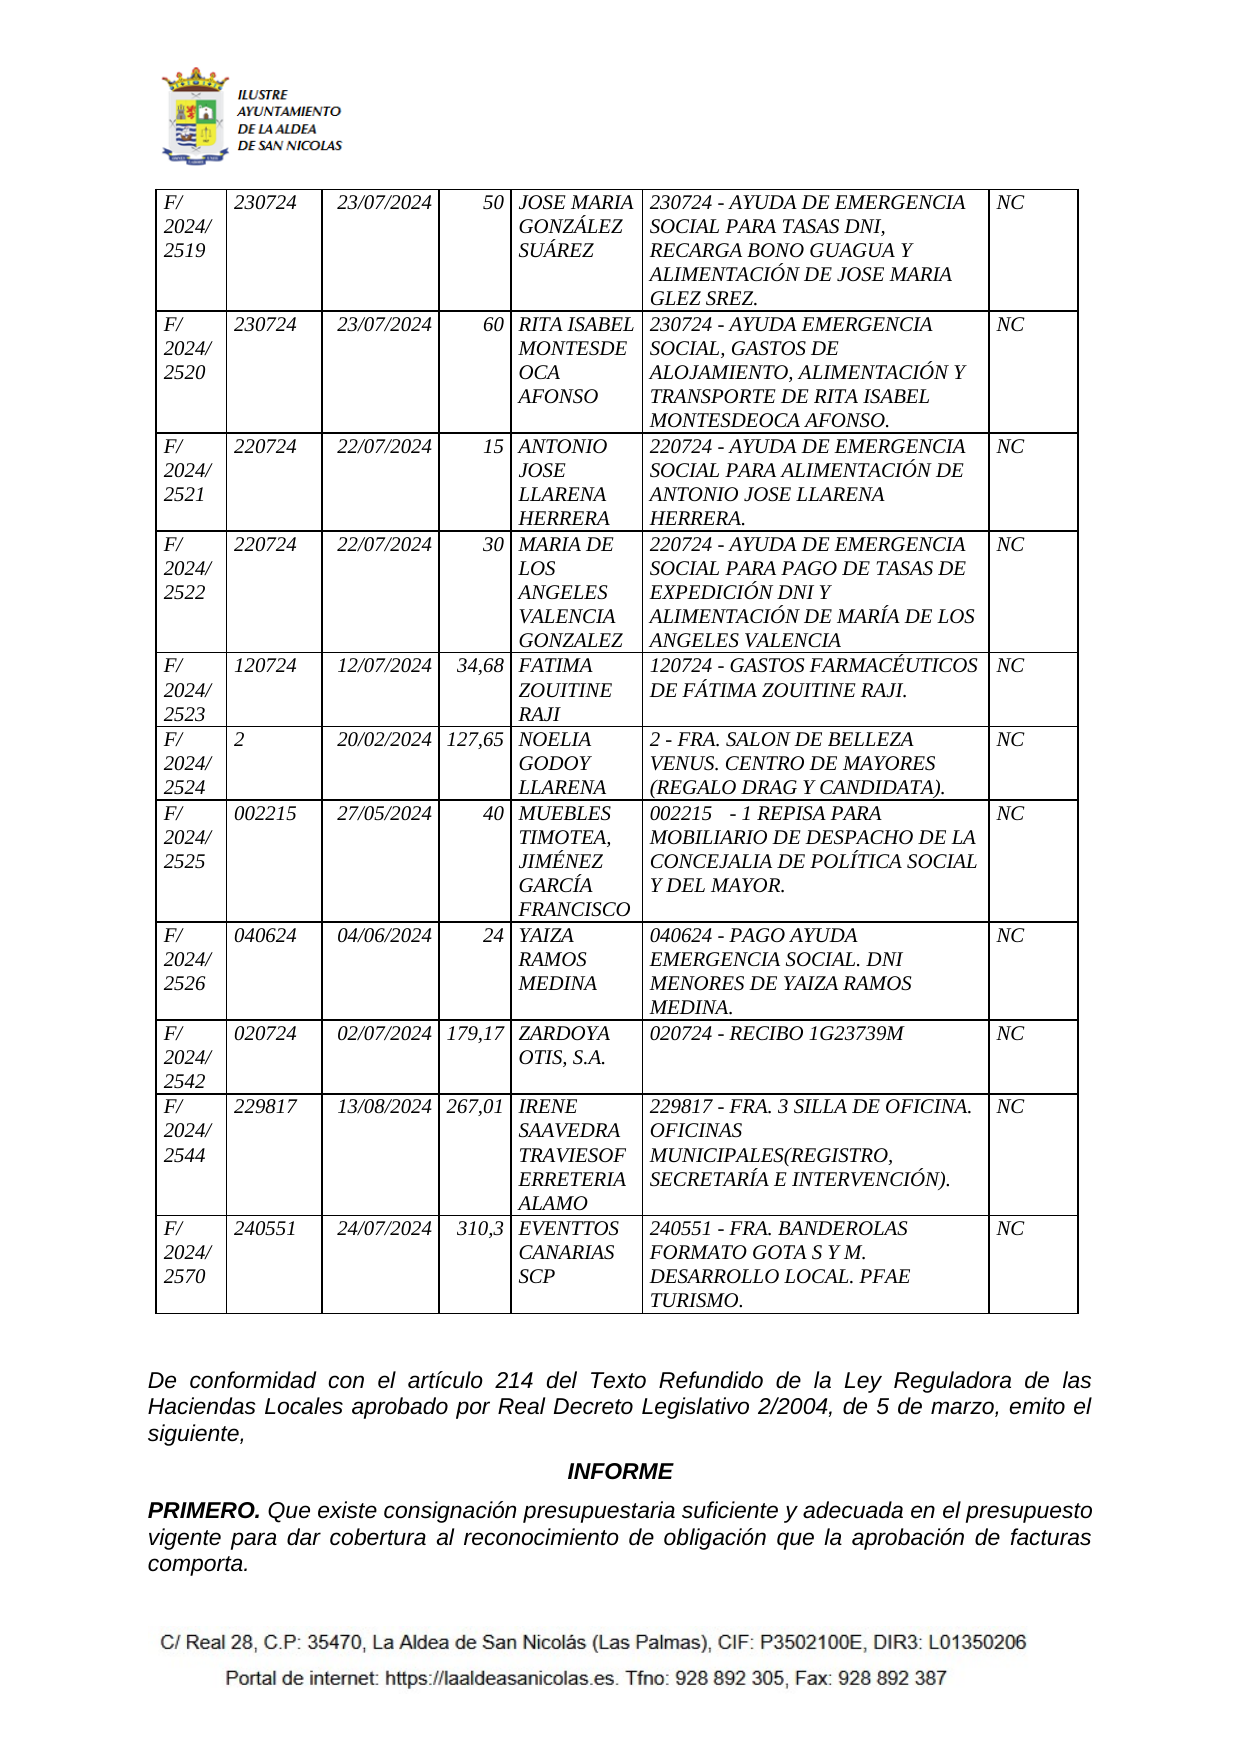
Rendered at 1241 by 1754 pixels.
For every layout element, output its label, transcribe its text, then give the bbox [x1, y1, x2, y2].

table_cell 27/05/2024 [323, 801, 438, 921]
table_cell ANTONIO JOSE LLARENA HERRERA [512, 434, 642, 530]
picture [148, 59, 358, 173]
table_cell 24 [440, 923, 510, 1019]
table_cell 12/07/2024 [323, 653, 438, 726]
table_cell 23/07/2024 [323, 190, 438, 310]
table_cell NC [990, 923, 1077, 1019]
table_cell RITA ISABEL MONTESDEOCA AFONSO [512, 312, 642, 432]
table_cell F/2024/2544 [157, 1095, 226, 1215]
table_cell 22/07/2024 [323, 532, 438, 652]
text PRIMERO. Que existe consignación presupuestaria suficiente y adecuada en el presupuesto vigente para dar cobertura al reconocimiento de obligación que la aprobación de facturas comporta. [148, 1497, 1093, 1576]
table_cell IRENE SAAVEDRA TRAVIESOFERRETERIA ALAMO [512, 1095, 642, 1215]
table_cell JOSE MARIA GONZÁLEZ SUÁREZ [512, 190, 642, 310]
table_cell 267,01 [440, 1095, 510, 1215]
table_cell MUEBLES TIMOTEA, JIMÉNEZ GARCÍA FRANCISCO [512, 801, 642, 921]
table_cell 13/08/2024 [323, 1095, 438, 1215]
text De conformidad con el artículo 214 del Texto Refundido de la Ley Reguladora de las Haciendas Locales aprobado por Real Decreto Legislativo 2/2004, de 5 de marzo, emito el siguiente, [148, 1367, 1093, 1446]
table_cell 220724 [227, 532, 321, 652]
table_cell NC [990, 1216, 1077, 1312]
table_cell NC [990, 312, 1077, 432]
table_cell 2 - FRA. SALON DE BELLEZA VENUS. CENTRO DE MAYORES (REGALO DRAG Y CANDIDATA). [643, 727, 988, 799]
table_cell 50 [440, 190, 510, 310]
table_cell 220724 - AYUDA DE EMERGENCIA SOCIAL PARA ALIMENTACIÓN DE ANTONIO JOSE LLARENA HERRERA. [643, 434, 988, 530]
table_cell 22/07/2024 [323, 434, 438, 530]
table_cell 020724 - RECIBO 1G23739M [643, 1021, 988, 1093]
table_cell NC [990, 1095, 1077, 1215]
table_cell F/2024/2526 [157, 923, 226, 1019]
table_cell 120724 - GASTOS FARMACÉUTICOS DE FÁTIMA ZOUITINE RAJI. [643, 653, 988, 726]
table_cell 04/06/2024 [323, 923, 438, 1019]
text INFORME [148, 1458, 1093, 1485]
table_cell F/2024/2542 [157, 1021, 226, 1093]
table_cell 179,17 [440, 1021, 510, 1093]
table_cell F/2024/2521 [157, 434, 226, 530]
picture [148, 1626, 1034, 1694]
table_cell NC [990, 801, 1077, 921]
table_cell 2 [227, 727, 321, 799]
table_cell MARIA DE LOS ANGELES VALENCIA GONZALEZ [512, 532, 642, 652]
table_cell NC [990, 532, 1077, 652]
table_cell 229817 - FRA. 3 SILLA DE OFICINA. OFICINAS MUNICIPALES(REGISTRO, SECRETARÍA E INTERVENCIÓN). [643, 1095, 988, 1215]
table_cell F/2024/2520 [157, 312, 226, 432]
table_cell 20/02/2024 [323, 727, 438, 799]
table_cell NC [990, 1021, 1077, 1093]
table_cell F/2024/2522 [157, 532, 226, 652]
table_cell 24/07/2024 [323, 1216, 438, 1312]
table_cell 15 [440, 434, 510, 530]
table_cell 23/07/2024 [323, 312, 438, 432]
table_cell NOELIA GODOY LLARENA [512, 727, 642, 799]
table_cell F/2024/2523 [157, 653, 226, 726]
table_cell FATIMA ZOUITINE RAJI [512, 653, 642, 726]
table_cell 230724 [227, 312, 321, 432]
table_cell YAIZA RAMOS MEDINA [512, 923, 642, 1019]
table_cell 230724 [227, 190, 321, 310]
table_cell EVENTTOS CANARIAS SCP [512, 1216, 642, 1312]
table_cell 240551 [227, 1216, 321, 1312]
table_cell 240551 - FRA. BANDEROLAS FORMATO GOTA S Y M. DESARROLLO LOCAL. PFAE TURISMO. [643, 1216, 988, 1312]
table_cell 02/07/2024 [323, 1021, 438, 1093]
table_cell 40 [440, 801, 510, 921]
table_cell 220724 [227, 434, 321, 530]
table_cell 229817 [227, 1095, 321, 1215]
table_cell 040624 [227, 923, 321, 1019]
table_cell 230724 - AYUDA EMERGENCIA SOCIAL, GASTOS DE ALOJAMIENTO, ALIMENTACIÓN Y TRANSPORTE DE RITA ISABEL MONTESDEOCA AFONSO. [643, 312, 988, 432]
table_cell NC [990, 434, 1077, 530]
table_cell F/2024/2525 [157, 801, 226, 921]
table_cell F/2024/2570 [157, 1216, 226, 1312]
table_cell F/2024/2524 [157, 727, 226, 799]
table_cell 002215 - 1 REPISA PARA MOBILIARIO DE DESPACHO DE LA CONCEJALIA DE POLÍTICA SOCIAL Y DEL MAYOR. [643, 801, 988, 921]
table_cell 120724 [227, 653, 321, 726]
table_cell 30 [440, 532, 510, 652]
table_cell 127,65 [440, 727, 510, 799]
table_cell 230724 - AYUDA DE EMERGENCIA SOCIAL PARA TASAS DNI, RECARGA BONO GUAGUA Y ALIMENTACIÓN DE JOSE MARIA GLEZ SREZ. [643, 190, 988, 310]
table_cell 002215 [227, 801, 321, 921]
table_cell F/2024/2519 [157, 190, 226, 310]
table_cell NC [990, 727, 1077, 799]
table_cell NC [990, 190, 1077, 310]
table_cell 220724 - AYUDA DE EMERGENCIA SOCIAL PARA PAGO DE TASAS DE EXPEDICIÓN DNI Y ALIMENTACIÓN DE MARÍA DE LOS ANGELES VALENCIA [643, 532, 988, 652]
table_cell ZARDOYA OTIS, S.A. [512, 1021, 642, 1093]
table_cell 040624 - PAGO AYUDA EMERGENCIA SOCIAL. DNI MENORES DE YAIZA RAMOS MEDINA. [643, 923, 988, 1019]
table_cell 020724 [227, 1021, 321, 1093]
table_cell 34,68 [440, 653, 510, 726]
table_cell 310,3 [440, 1216, 510, 1312]
table_cell NC [990, 653, 1077, 726]
table_cell 60 [440, 312, 510, 432]
